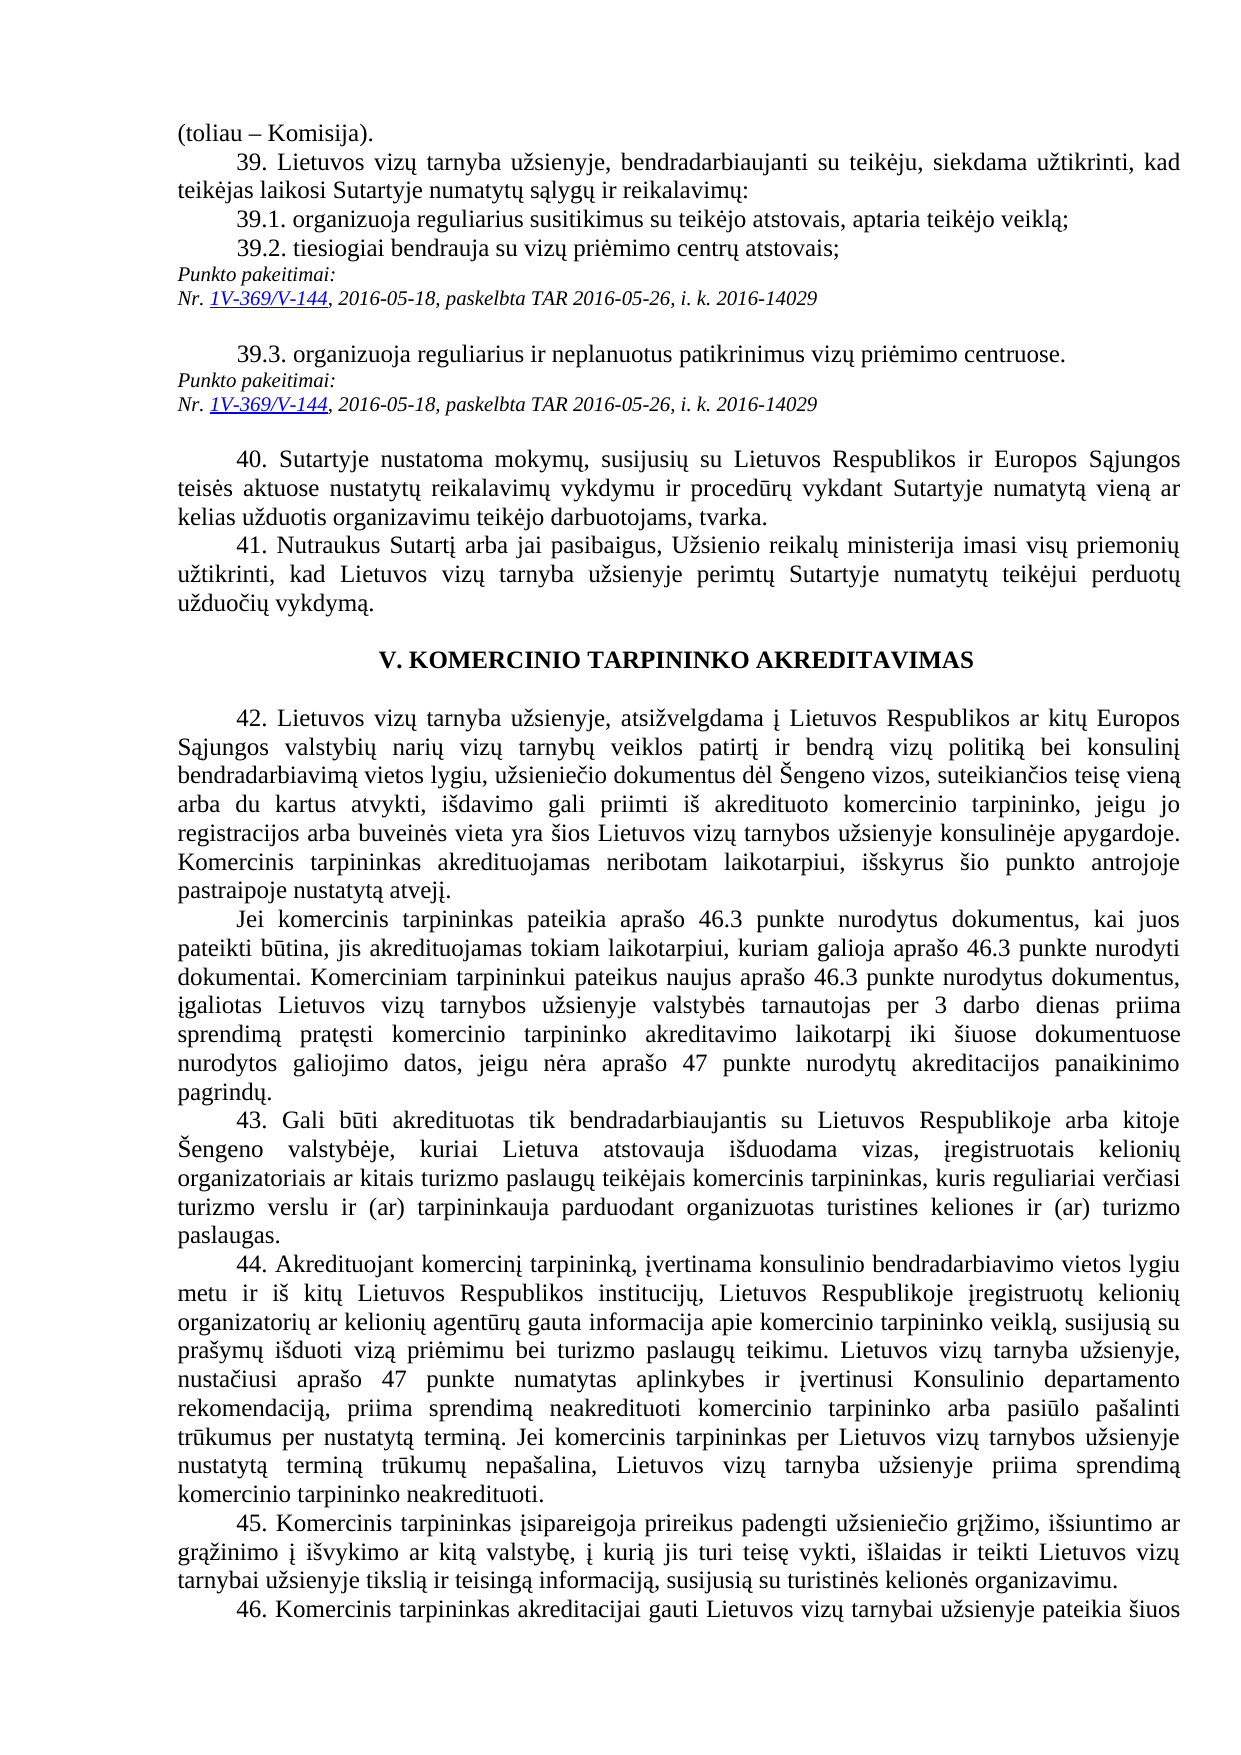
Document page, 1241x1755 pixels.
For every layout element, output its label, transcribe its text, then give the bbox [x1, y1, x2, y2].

text Nr. 1V-369/V-144, 2016-05-18, paskelbta TAR 2016-05-26, i. k. 2016-14029 [177, 392, 1181, 416]
text V. KOMERCINIO TARPININKO AKREDITAVIMAS [177, 646, 1181, 674]
text 46. Komercinis tarpininkas akreditacijai gauti Lietuvos vizų tarnybai užsienyje pateikia šiuos [177, 1594, 1181, 1623]
text Nr. 1V-369/V-144, 2016-05-18, paskelbta TAR 2016-05-26, i. k. 2016-14029 [177, 286, 1181, 310]
text 39.2. tiesiogiai bendrauja su vizų priėmimo centrų atstovais; [237, 233, 1181, 262]
text 41. Nutraukus Sutartį arba jai pasibaigus, Užsienio reikalų ministerija imasi visų priemonių užtikrinti, kad Lietuvos vizų tarnyba užsienyje perimtų Sutartyje numatytų teikėjui perduotų užduočių vykdymą. [177, 531, 1181, 617]
text 39. Lietuvos vizų tarnyba užsienyje, bendradarbiaujanti su teikėju, siekdama užtikrinti, kad teikėjas laikosi Sutartyje numatytų sąlygų ir reikalavimų: [177, 147, 1181, 204]
text 39.3. organizuoja reguliarius ir neplanuotus patikrinimus vizų priėmimo centruose. [237, 339, 1181, 367]
text Punkto pakeitimai: [177, 262, 1181, 286]
text 39.1. organizuoja reguliarius susitikimus su teikėjo atstovais, aptaria teikėjo veiklą; [177, 204, 1181, 233]
text Jei komercinis tarpininkas pateikia aprašo 46.3 punkte nurodytus dokumentus, kai juos pateikti būtina, jis akredituojamas tokiam laikotarpiui, kuriam galioja aprašo 46.3 punkte nurodyti dokumentai. Komerciniam tarpininkui pateikus naujus aprašo 46.3 punkte nurodytus dokumentus, įgaliotas Lietuvos vizų tarnybos užsienyje valstybės tarnautojas per 3 darbo dienas priima sprendimą pratęsti komercinio tarpininko akreditavimo laikotarpį iki šiuose dokumentuose nurodytos galiojimo datos, jeigu nėra aprašo 47 punkte nurodytų akreditacijos panaikinimo pagrindų. [177, 904, 1181, 1106]
text 44. Akredituojant komercinį tarpininką, įvertinama konsulinio bendradarbiavimo vietos lygiu metu ir iš kitų Lietuvos Respublikos institucijų, Lietuvos Respublikoje įregistruotų kelionių organizatorių ar kelionių agentūrų gauta informacija apie komercinio tarpininko veiklą, susijusią su prašymų išduoti vizą priėmimu bei turizmo paslaugų teikimu. Lietuvos vizų tarnyba užsienyje, nustačiusi aprašo 47 punkte numatytas aplinkybes ir įvertinusi Konsulinio departamento rekomendaciją, priima sprendimą neakredituoti komercinio tarpininko arba pasiūlo pašalinti trūkumus per nustatytą terminą. Jei komercinis tarpininkas per Lietuvos vizų tarnybos užsienyje nustatytą terminą trūkumų nepašalina, Lietuvos vizų tarnyba užsienyje priima sprendimą komercinio tarpininko neakredituoti. [177, 1249, 1181, 1508]
text 45. Komercinis tarpininkas įsipareigoja prireikus padengti užsieniečio grįžimo, išsiuntimo ar grąžinimo į išvykimo ar kitą valstybę, į kurią jis turi teisę vykti, išlaidas ir teikti Lietuvos vizų tarnybai užsienyje tikslią ir teisingą informaciją, susijusią su turistinės kelionės organizavimu. [177, 1508, 1181, 1594]
text 42. Lietuvos vizų tarnyba užsienyje, atsižvelgdama į Lietuvos Respublikos ar kitų Europos Sąjungos valstybių narių vizų tarnybų veiklos patirtį ir bendrą vizų politiką bei konsulinį bendradarbiavimą vietos lygiu, užsieniečio dokumentus dėl Šengeno vizos, suteikiančios teisę vieną arba du kartus atvykti, išdavimo gali priimti iš akredituoto komercinio tarpininko, jeigu jo registracijos arba buveinės vieta yra šios Lietuvos vizų tarnybos užsienyje konsulinėje apygardoje. Komercinis tarpininkas akredituojamas neribotam laikotarpiui, išskyrus šio punkto antrojoje pastraipoje nustatytą atvejį. [177, 703, 1181, 904]
text 43. Gali būti akredituotas tik bendradarbiaujantis su Lietuvos Respublikoje arba kitoje Šengeno valstybėje, kuriai Lietuva atstovauja išduodama vizas, įregistruotais kelionių organizatoriais ar kitais turizmo paslaugų teikėjais komercinis tarpininkas, kuris reguliariai verčiasi turizmo verslu ir (ar) tarpininkauja parduodant organizuotas turistines keliones ir (ar) turizmo paslaugas. [177, 1106, 1181, 1249]
text Punkto pakeitimai: [177, 367, 1181, 392]
text 40. Sutartyje nustatoma mokymų, susijusių su Lietuvos Respublikos ir Europos Sąjungos teisės aktuose nustatytų reikalavimų vykdymu ir procedūrų vykdant Sutartyje numatytą vieną ar kelias užduotis organizavimu teikėjo darbuotojams, tvarka. [177, 444, 1181, 531]
text (toliau – Komisija). [177, 118, 1181, 147]
